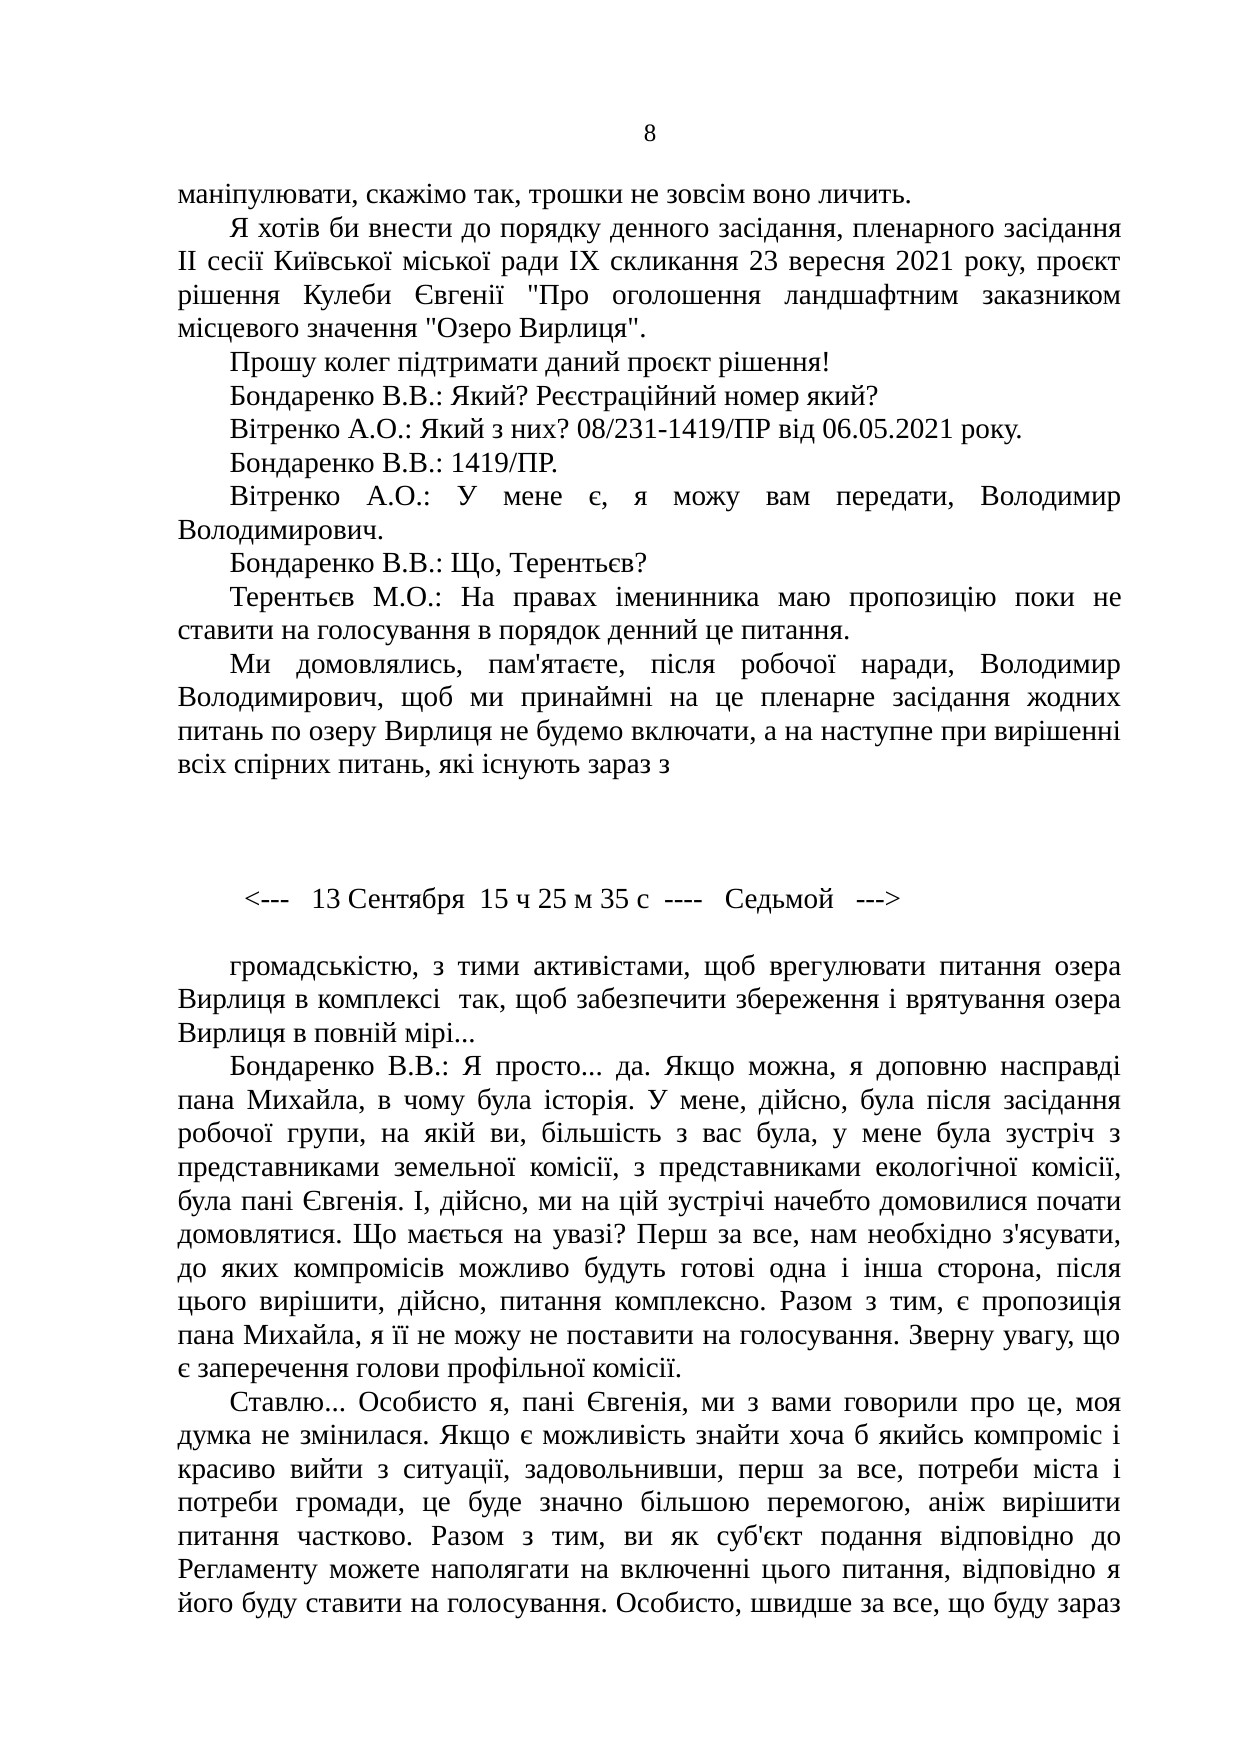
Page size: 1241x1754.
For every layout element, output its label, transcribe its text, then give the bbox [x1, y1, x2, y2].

text Вітренко А.О.: У мене є, я можу вам передати, Володимир Володимирович. [177, 478, 1122, 545]
text Ставлю... Особисто я, пані Євгенія, ми з вами говорили про це, моя думка не змінилася. Якщо є можливість знайти хоча б якийсь компроміс і красиво вийти з ситуації, задовольнивши, перш за все, потреби міста і потреби громади, це буде значно більшою перемогою, аніж вирішити питання частково. Разом з тим, ви як суб'єкт подання відповідно до Регламенту можете наполягати на включенні цього питання, відповідно я його буду ставити на голосування. Особисто, швидше за все, що буду зараз [177, 1384, 1122, 1619]
text <--- 13 Сентября 15 ч 25 м 35 с ---- Седьмой ---> [177, 881, 1122, 914]
text маніпулювати, скажімо так, трошки не зовсім воно личить. [177, 176, 1122, 210]
text Прошу колег підтримати даний проєкт рішення! [177, 344, 1122, 378]
text Я хотів би внести до порядку денного засідання, пленарного засідання ІІ сесії Київської міської ради ІХ скликання 23 вересня 2021 року, проєкт рішення Кулеби Євгенії "Про оголошення ландшафтним заказником місцевого значення "Озеро Вирлиця". [177, 210, 1122, 344]
text Бондаренко В.В.: Я просто... да. Якщо можна, я доповню насправді пана Михайла, в чому була історія. У мене, дійсно, була після засідання робочої групи, на якій ви, більшість з вас була, у мене була зустріч з представниками земельної комісії, з представниками екологічної комісії, була пані Євгенія. І, дійсно, ми на цій зустрічі начебто домовилися почати домовлятися. Що мається на увазі? Перш за все, нам необхідно з'ясувати, до яких компромісів можливо будуть готові одна і інша сторона, після цього вирішити, дійсно, питання комплексно. Разом з тим, є пропозиція пана Михайла, я її не можу не поставити на голосування. Зверну увагу, що є заперечення голови профільної комісії. [177, 1048, 1122, 1384]
text Ми домовлялись, пам'ятаєте, після робочої наради, Володимир Володимирович, щоб ми принаймні на це пленарне засідання жодних питань по озеру Вирлиця не будемо включати, а на наступне при вирішенні всіх спірних питань, які існують зараз з [177, 646, 1122, 780]
text громадськістю, з тими активістами, щоб врегулювати питання озера Вирлиця в комплексі так, щоб забезпечити збереження і врятування озера Вирлиця в повній мірі... [177, 948, 1122, 1048]
text Бондаренко В.В.: Який? Реєстраційний номер який? [177, 378, 1122, 411]
text Бондаренко В.В.: 1419/ПР. [177, 445, 1122, 478]
text Терентьєв М.О.: На правах іменинника маю пропозицію поки не ставити на голосування в порядок денний це питання. [177, 579, 1122, 646]
text Вітренко А.О.: Який з них? 08/231-1419/ПР від 06.05.2021 року. [177, 411, 1122, 445]
text Бондаренко В.В.: Що, Терентьєв? [177, 545, 1122, 579]
